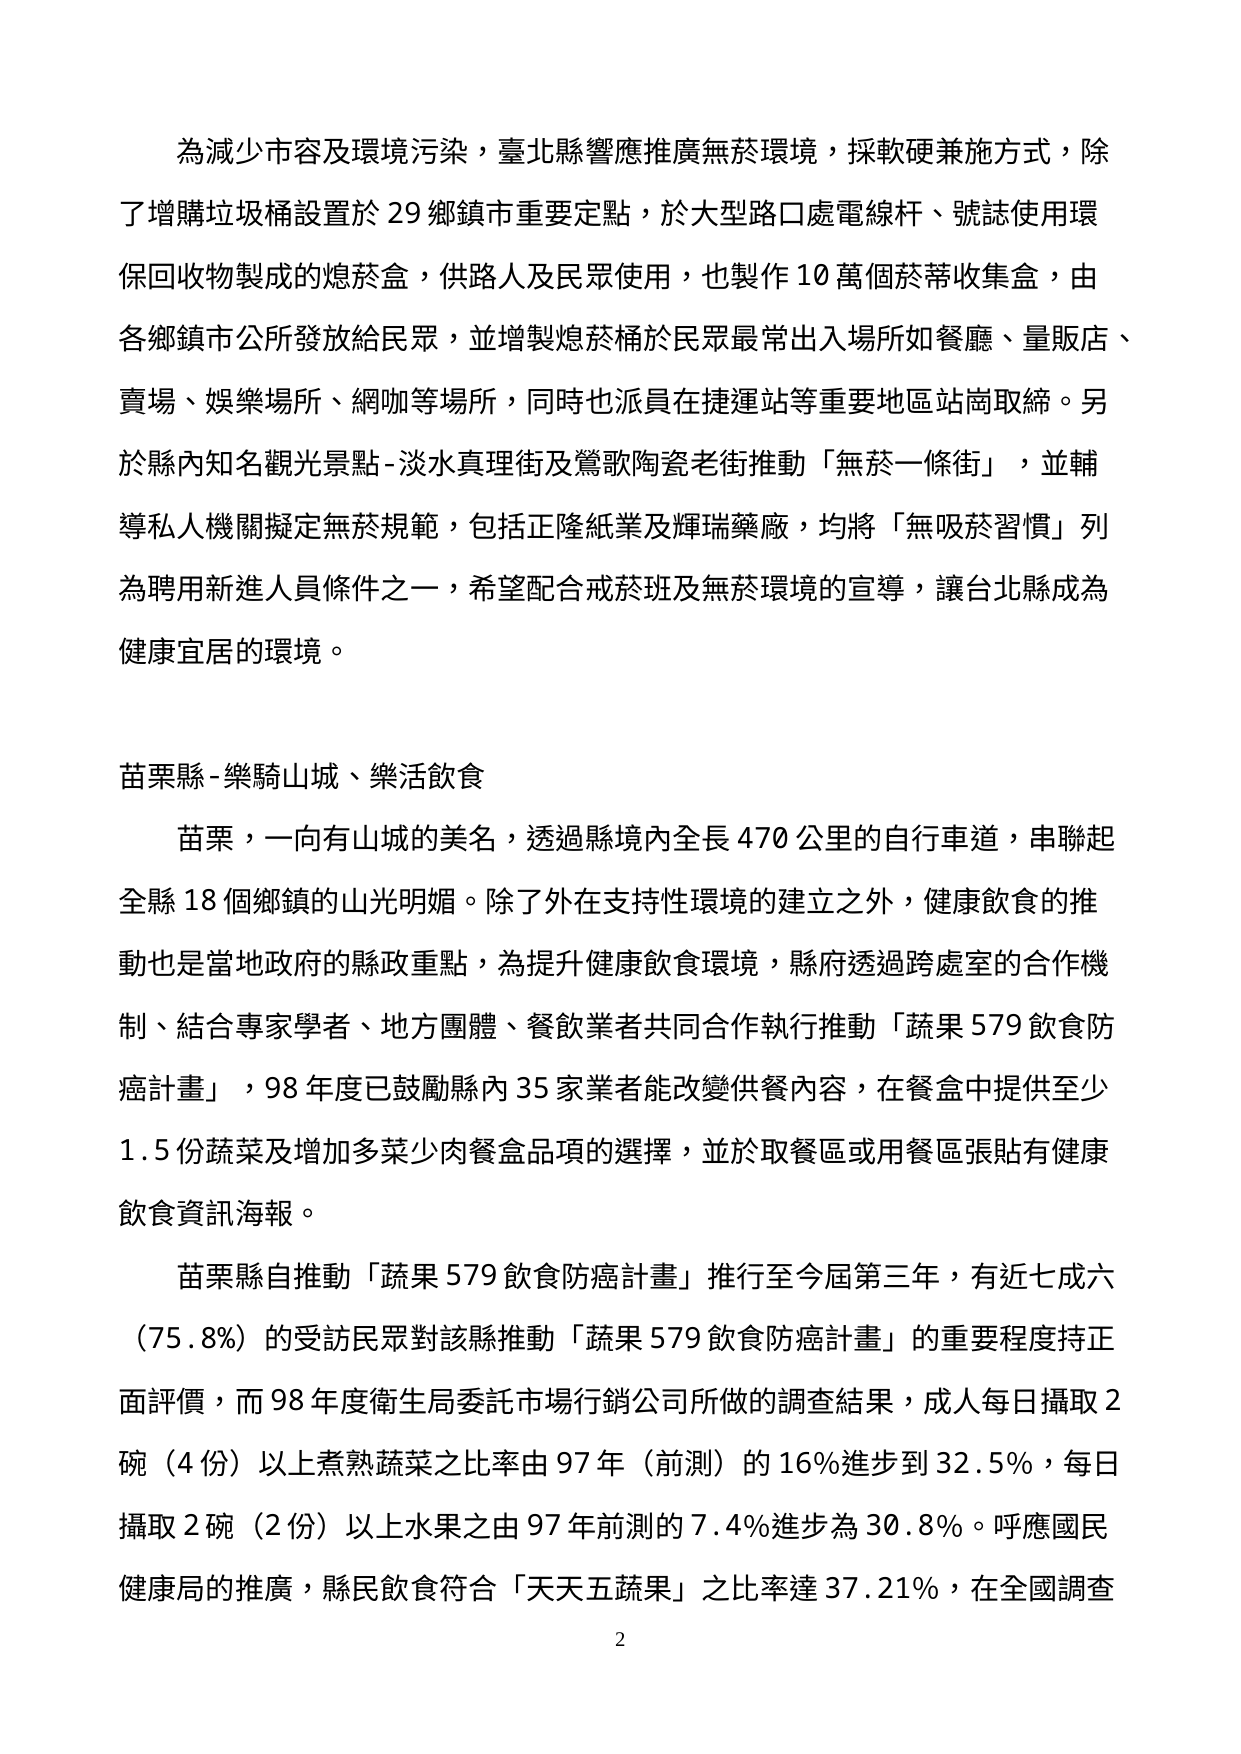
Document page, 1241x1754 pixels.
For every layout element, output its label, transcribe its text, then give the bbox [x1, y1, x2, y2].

text 苗栗縣自推動「蔬果579飲食防癌計畫」推行至今屆第三年，有近七成六（75.8%）的受訪民眾對該縣推動「蔬果579飲食防癌計畫」的重要程度持正面評價，而98年度衛生局委託市場行銷公司所做的調查結果，成人每日攝取2碗（4份）以上煮熟蔬菜之比率由97年（前測）的16％進步到32.5％，每日攝取2碗（2份）以上水果之由97年前測的7.4％進步為30.8％。呼應國民健康局的推廣，縣民飲食符合「天天五蔬果」之比率達37.21％，在全國調查 [118, 1233, 1122, 1608]
text 苗栗縣-樂騎山城、樂活飲食 [118, 733, 1122, 795]
text 為減少市容及環境污染，臺北縣響應推廣無菸環境，採軟硬兼施方式，除了增購垃圾桶設置於29鄉鎮市重要定點，於大型路口處電線杆、號誌使用環保回收物製成的熄菸盒，供路人及民眾使用，也製作10萬個菸蒂收集盒，由各鄉鎮市公所發放給民眾，並增製熄菸桶於民眾最常出入場所如餐廳、量販店、賣場、娛樂場所、網咖等場所，同時也派員在捷運站等重要地區站崗取締。另於縣內知名觀光景點-淡水真理街及鶯歌陶瓷老街推動「無菸一條街」，並輔導私人機關擬定無菸規範，包括正隆紙業及輝瑞藥廠，均將「無吸菸習慣」列為聘用新進人員條件之一，希望配合戒菸班及無菸環境的宣導，讓台北縣成為健康宜居的環境。 [118, 108, 1122, 670]
text 苗栗，一向有山城的美名，透過縣境內全長470公里的自行車道，串聯起全縣18個鄉鎮的山光明媚。除了外在支持性環境的建立之外，健康飲食的推動也是當地政府的縣政重點，為提升健康飲食環境，縣府透過跨處室的合作機制、結合專家學者、地方團體、餐飲業者共同合作執行推動「蔬果579飲食防癌計畫」，98年度已鼓勵縣內35家業者能改變供餐內容，在餐盒中提供至少1.5份蔬菜及增加多菜少肉餐盒品項的選擇，並於取餐區或用餐區張貼有健康飲食資訊海報。 [118, 795, 1122, 1233]
